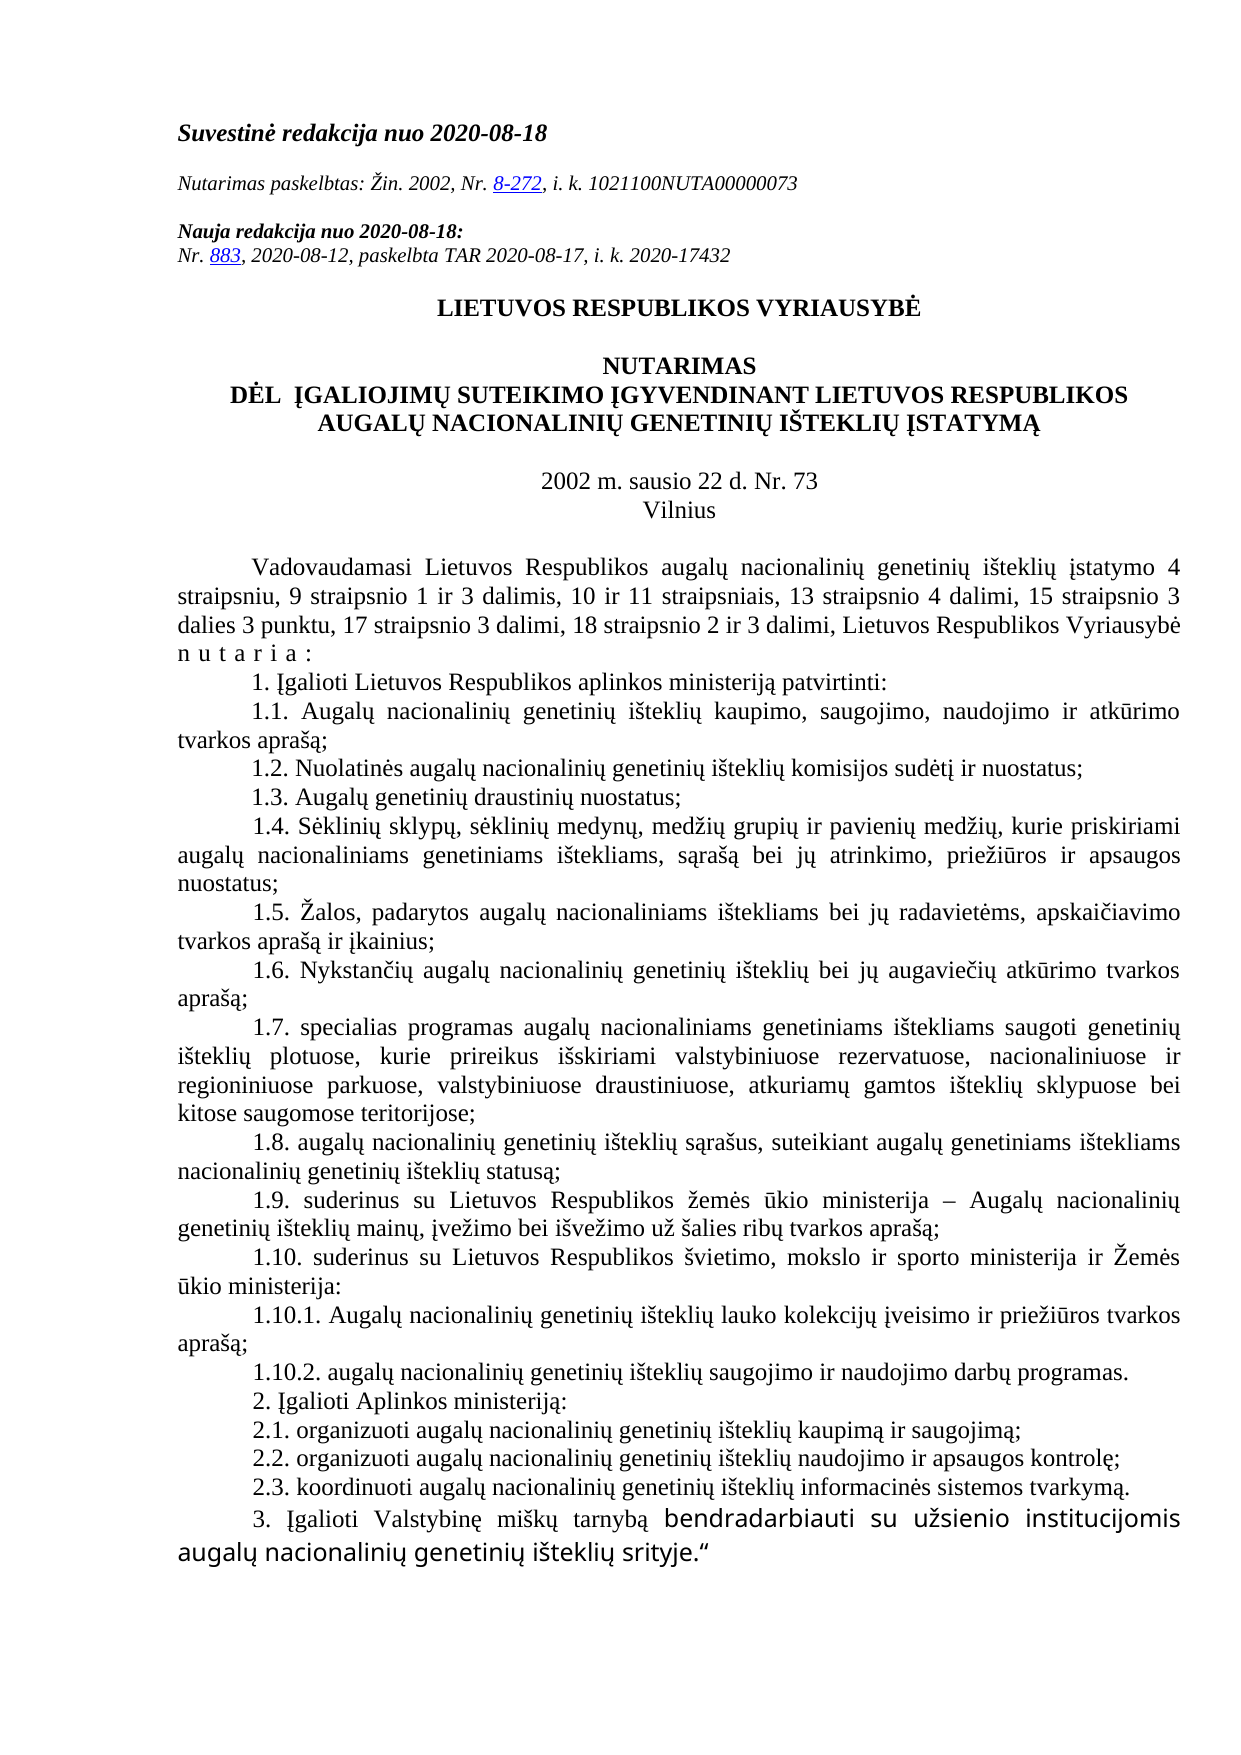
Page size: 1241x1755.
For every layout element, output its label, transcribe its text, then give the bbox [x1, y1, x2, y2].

text Nutarimas paskelbtas: Žin. 2002, Nr. 8-272, i. k. 1021100NUTA00000073 [177, 171, 1181, 195]
text 1.10. suderinus su Lietuvos Respublikos švietimo, mokslo ir sporto ministerija ir Žemės ūkio ministerija: [177, 1242, 1181, 1300]
text 1.1. Augalų nacionalinių genetinių išteklių kaupimo, saugojimo, naudojimo ir atkūrimo tvarkos aprašą; [177, 696, 1181, 753]
text 2.2. organizuoti augalų nacionalinių genetinių išteklių naudojimo ir apsaugos kontrolę; [177, 1443, 1181, 1472]
text Vadovaudamasi Lietuvos Respublikos augalų nacionalinių genetinių išteklių įstatymo 4 straipsniu, 9 straipsnio 1 ir 3 dalimis, 10 ir 11 straipsniais, 13 straipsnio 4 dalimi, 15 straipsnio 3 dalies 3 punktu, 17 straipsnio 3 dalimi, 18 straipsnio 2 ir 3 dalimi, Lietuvos Respublikos Vyriausybė nutaria: [177, 552, 1181, 667]
text 1.8. augalų nacionalinių genetinių išteklių sąrašus, suteikiant augalų genetiniams ištekliams nacionalinių genetinių išteklių statusą; [177, 1127, 1181, 1185]
text Suvestinė redakcija nuo 2020-08-18 [177, 118, 1181, 147]
text Nr. 883, 2020-08-12, paskelbta TAR 2020-08-17, i. k. 2020-17432 [177, 243, 1181, 267]
text 1.4. Sėklinių sklypų, sėklinių medynų, medžių grupių ir pavienių medžių, kurie priskiriami augalų nacionaliniams genetiniams ištekliams, sąrašą bei jų atrinkimo, priežiūros ir apsaugos nuostatus; [177, 811, 1181, 897]
text 1.10.1. Augalų nacionalinių genetinių išteklių lauko kolekcijų įveisimo ir priežiūros tvarkos aprašą; [177, 1300, 1181, 1357]
text 1.5. Žalos, padarytos augalų nacionaliniams ištekliams bei jų radavietėms, apskaičiavimo tvarkos aprašą ir įkainius; [177, 897, 1181, 955]
text Nauja redakcija nuo 2020-08-18: [177, 219, 1181, 243]
text NUTARIMAS [177, 351, 1181, 380]
text 2. Įgalioti Aplinkos ministeriją: [177, 1386, 1181, 1415]
text 1.6. Nykstančių augalų nacionalinių genetinių išteklių bei jų augaviečių atkūrimo tvarkos aprašą; [177, 955, 1181, 1012]
text Vilnius [177, 495, 1181, 523]
text 3. Įgalioti Valstybinę miškų tarnybą bendradarbiauti su užsienio institucijomis augalų nacionalinių genetinių išteklių srityje.“ [177, 1501, 1181, 1569]
text 1.2. Nuolatinės augalų nacionalinių genetinių išteklių komisijos sudėtį ir nuostatus; [177, 753, 1181, 782]
text 2.3. koordinuoti augalų nacionalinių genetinių išteklių informacinės sistemos tvarkymą. [177, 1472, 1181, 1501]
text 2002 m. sausio 22 d. Nr. 73 [177, 466, 1181, 495]
text 1.3. Augalų genetinių draustinių nuostatus; [177, 782, 1181, 811]
text 1.7. specialias programas augalų nacionaliniams genetiniams ištekliams saugoti genetinių išteklių plotuose, kurie prireikus išskiriami valstybiniuose rezervatuose, nacionaliniuose ir regioniniuose parkuose, valstybiniuose draustiniuose, atkuriamų gamtos išteklių sklypuose bei kitose saugomose teritorijose; [177, 1012, 1181, 1127]
text 1. Įgalioti Lietuvos Respublikos aplinkos ministeriją patvirtinti: [177, 667, 1181, 696]
text 1.10.2. augalų nacionalinių genetinių išteklių saugojimo ir naudojimo darbų programas. [177, 1357, 1181, 1386]
text DĖL Įgaliojimų suteikimo įgyvendinant LIETUVOS rESPUBLIKOS AUGALŲ NACIONALINIŲ GENETINIŲ IŠTEKLIŲ ĮSTATYMą [177, 380, 1181, 437]
text LIETUVOS RESPUBLIKOS VYRIAUSYBĖ [177, 293, 1181, 322]
text 1.9. suderinus su Lietuvos Respublikos žemės ūkio ministerija – Augalų nacionalinių genetinių išteklių mainų, įvežimo bei išvežimo už šalies ribų tvarkos aprašą; [177, 1185, 1181, 1242]
text 2.1. organizuoti augalų nacionalinių genetinių išteklių kaupimą ir saugojimą; [177, 1415, 1181, 1443]
